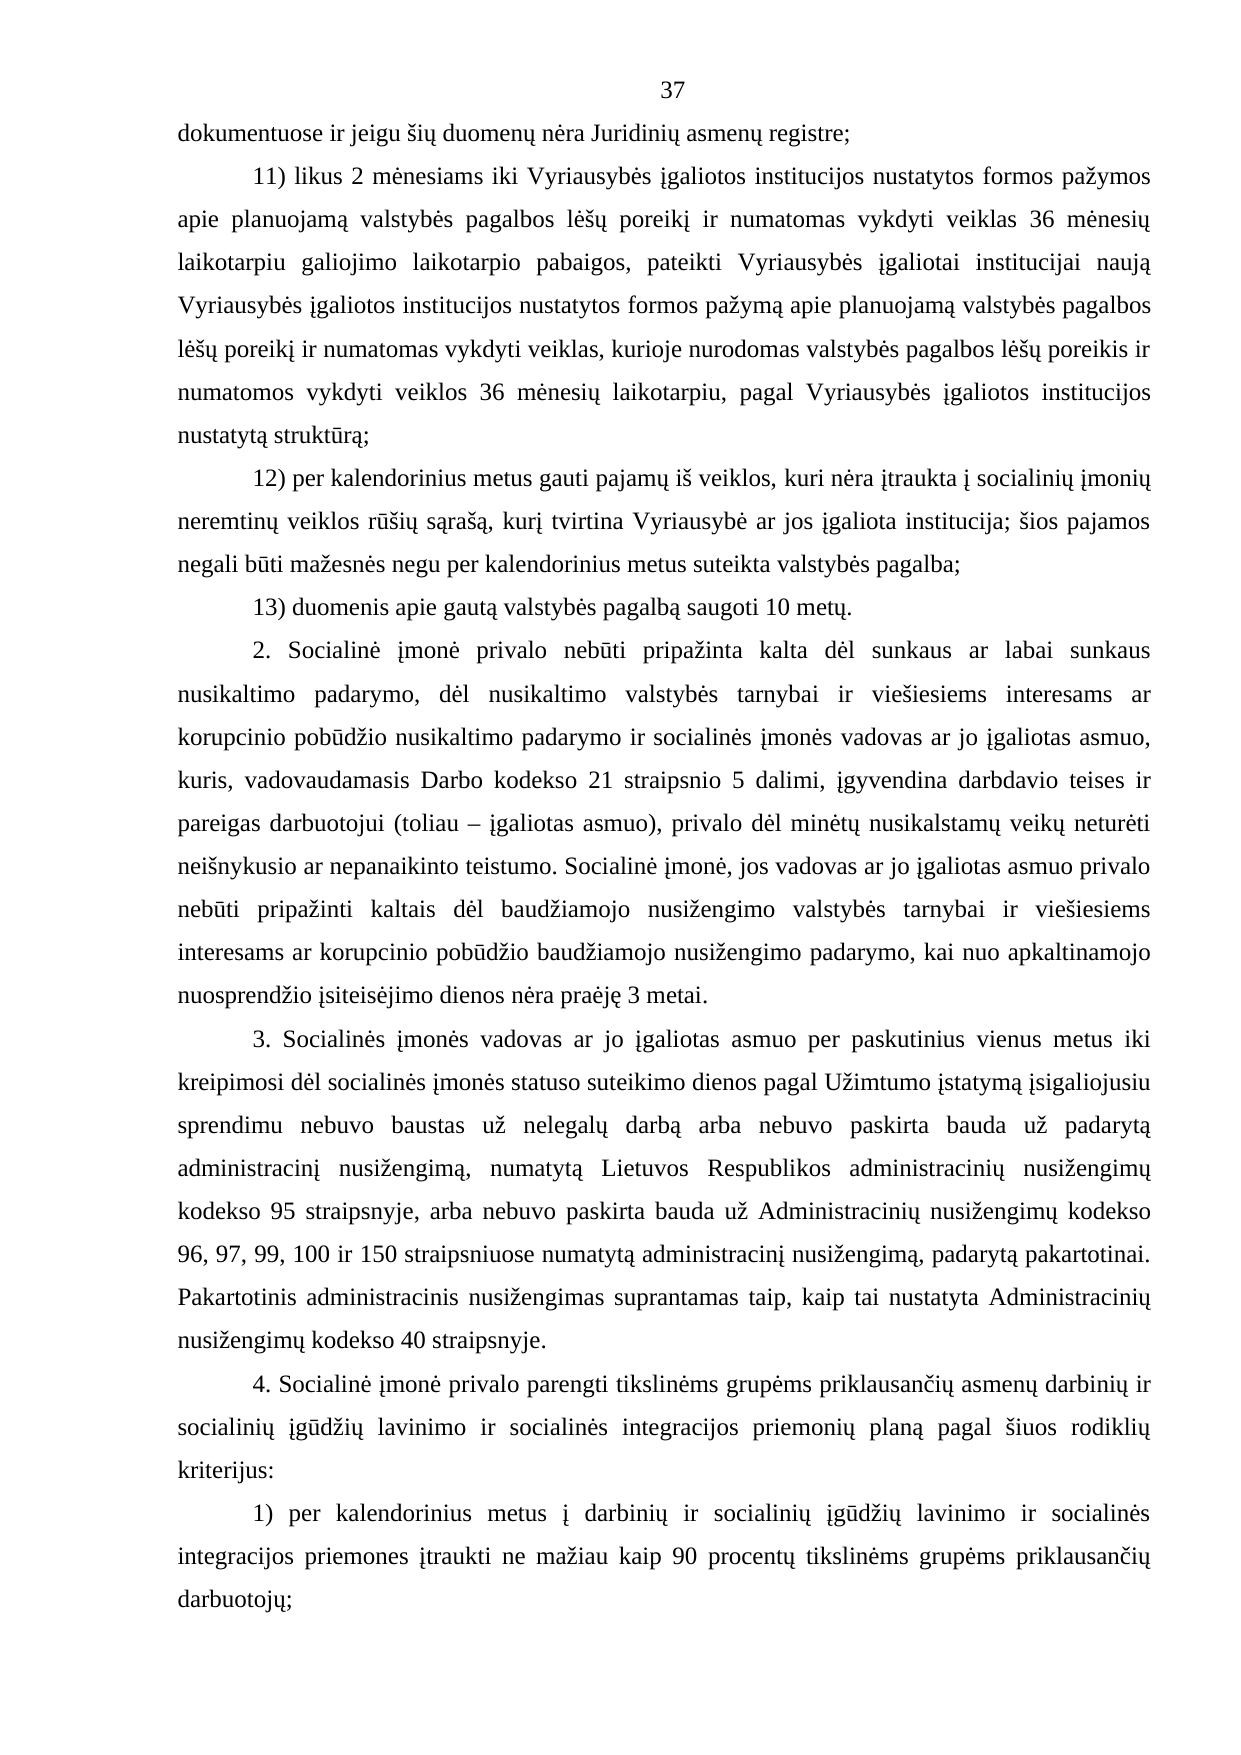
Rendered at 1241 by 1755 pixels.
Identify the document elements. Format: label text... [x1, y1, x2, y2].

text 13) duomenis apie gautą valstybės pagalbą saugoti 10 metų. [177, 592, 1152, 621]
text 4. Socialinė įmonė privalo parengti tikslinėms grupėms priklausančių asmenų darbinių ir socialinių įgūdžių lavinimo ir socialinės integracijos priemonių planą pagal šiuos rodiklių kriterijus: [177, 1369, 1152, 1484]
text 12) per kalendorinius metus gauti pajamų iš veiklos, kuri nėra įtraukta į socialinių įmonių neremtinų veiklos rūšių sąrašą, kurį tvirtina Vyriausybė ar jos įgaliota institucija; šios pajamos negali būti mažesnės negu per kalendorinius metus suteikta valstybės pagalba; [177, 463, 1152, 578]
text 11) likus 2 mėnesiams iki Vyriausybės įgaliotos institucijos nustatytos formos pažymos apie planuojamą valstybės pagalbos lėšų poreikį ir numatomas vykdyti veiklas 36 mėnesių laikotarpiu galiojimo laikotarpio pabaigos, pateikti Vyriausybės įgaliotai institucijai naują Vyriausybės įgaliotos institucijos nustatytos formos pažymą apie planuojamą valstybės pagalbos lėšų poreikį ir numatomas vykdyti veiklas, kurioje nurodomas valstybės pagalbos lėšų poreikis ir numatomos vykdyti veiklos 36 mėnesių laikotarpiu, pagal Vyriausybės įgaliotos institucijos nustatytą struktūrą; [177, 161, 1152, 449]
text dokumentuose ir jeigu šių duomenų nėra Juridinių asmenų registre; [177, 118, 1152, 147]
text 3. Socialinės įmonės vadovas ar jo įgaliotas asmuo per paskutinius vienus metus iki kreipimosi dėl socialinės įmonės statuso suteikimo dienos pagal Užimtumo įstatymą įsigaliojusiu sprendimu nebuvo baustas už nelegalų darbą arba nebuvo paskirta bauda už padarytą administracinį nusižengimą, numatytą Lietuvos Respublikos administracinių nusižengimų kodekso 95 straipsnyje, arba nebuvo paskirta bauda už Administracinių nusižengimų kodekso 96, 97, 99, 100 ir 150 straipsniuose numatytą administracinį nusižengimą, padarytą pakartotinai. Pakartotinis administracinis nusižengimas suprantamas taip, kaip tai nustatyta Administracinių nusižengimų kodekso 40 straipsnyje. [177, 1024, 1152, 1354]
text 1) per kalendorinius metus į darbinių ir socialinių įgūdžių lavinimo ir socialinės integracijos priemones įtraukti ne mažiau kaip 90 procentų tikslinėms grupėms priklausančių darbuotojų; [177, 1498, 1152, 1613]
text 2. Socialinė įmonė privalo nebūti pripažinta kalta dėl sunkaus ar labai sunkaus nusikaltimo padarymo, dėl nusikaltimo valstybės tarnybai ir viešiesiems interesams ar korupcinio pobūdžio nusikaltimo padarymo ir socialinės įmonės vadovas ar jo įgaliotas asmuo, kuris, vadovaudamasis Darbo kodekso 21 straipsnio 5 dalimi, įgyvendina darbdavio teises ir pareigas darbuotojui (toliau – įgaliotas asmuo), privalo dėl minėtų nusikalstamų veikų neturėti neišnykusio ar nepanaikinto teistumo. Socialinė įmonė, jos vadovas ar jo įgaliotas asmuo privalo nebūti pripažinti kaltais dėl baudžiamojo nusižengimo valstybės tarnybai ir viešiesiems interesams ar korupcinio pobūdžio baudžiamojo nusižengimo padarymo, kai nuo apkaltinamojo nuosprendžio įsiteisėjimo dienos nėra praėję 3 metai. [177, 636, 1152, 1009]
